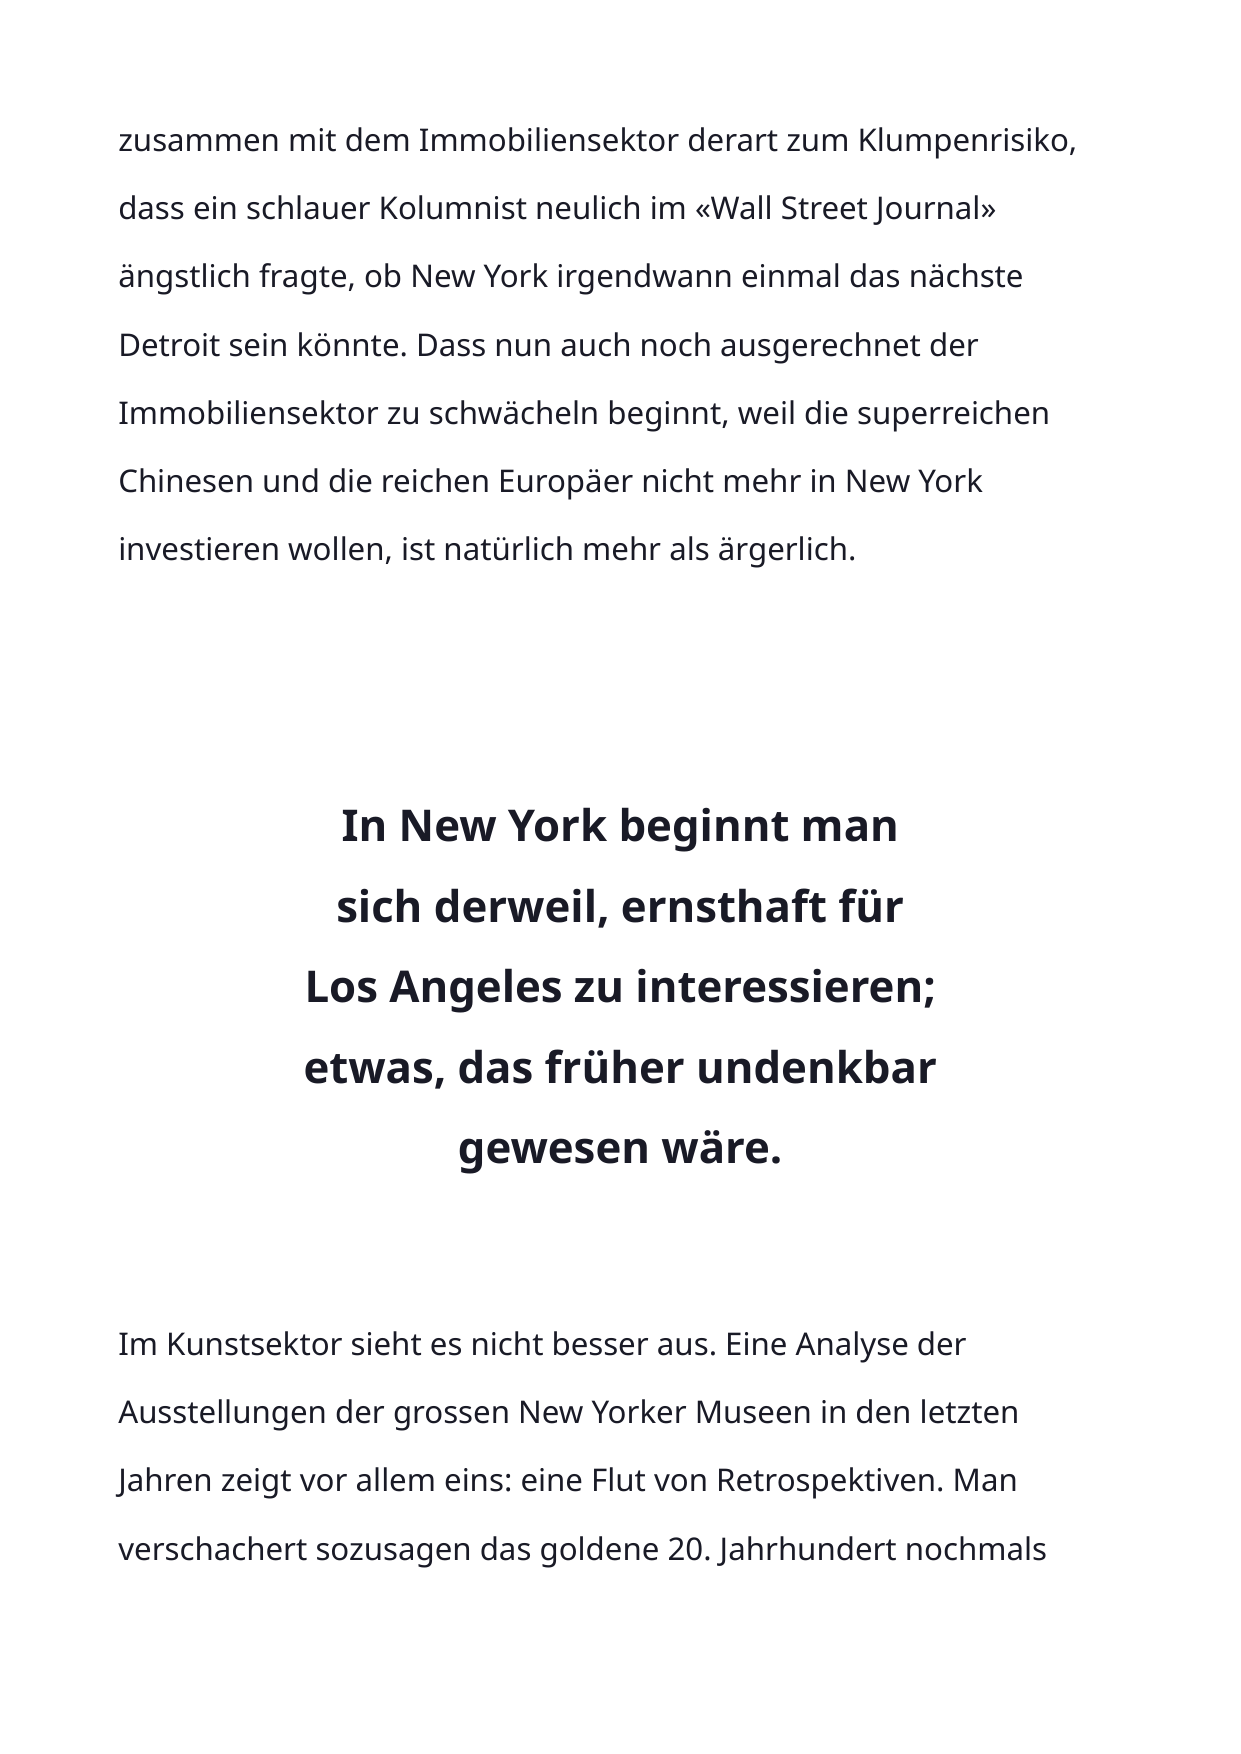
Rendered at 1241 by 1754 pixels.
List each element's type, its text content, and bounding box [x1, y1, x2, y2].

text Im Kunstsektor sieht es nicht besser aus. Eine Analyse der Ausstellungen der grossen New Yorker Museen in den letzten Jahren zeigt vor allem eins: eine Flut von Retrospektiven. Man verschachert sozusagen das goldene 20. Jahrhundert nochmals [118, 1322, 1122, 1569]
text In New York beginnt man sich derweil, ernsthaft für Los Angeles zu interessieren; etwas, das früher undenkbar gewesen wäre. [302, 795, 938, 1176]
text zusammen mit dem Immobiliensektor derart zum Klumpenrisiko, dass ein schlauer Kolumnist neulich im «Wall Street Journal» ängstlich fragte, ob New York irgendwann einmal das nächste Detroit sein könnte. Dass nun auch noch ausgerechnet der Immobiliensektor zu schwächeln beginnt, weil die superreichen Chinesen und die reichen Europäer nicht mehr in New York investieren wollen, ist natürlich mehr als ärgerlich. [118, 118, 1122, 569]
